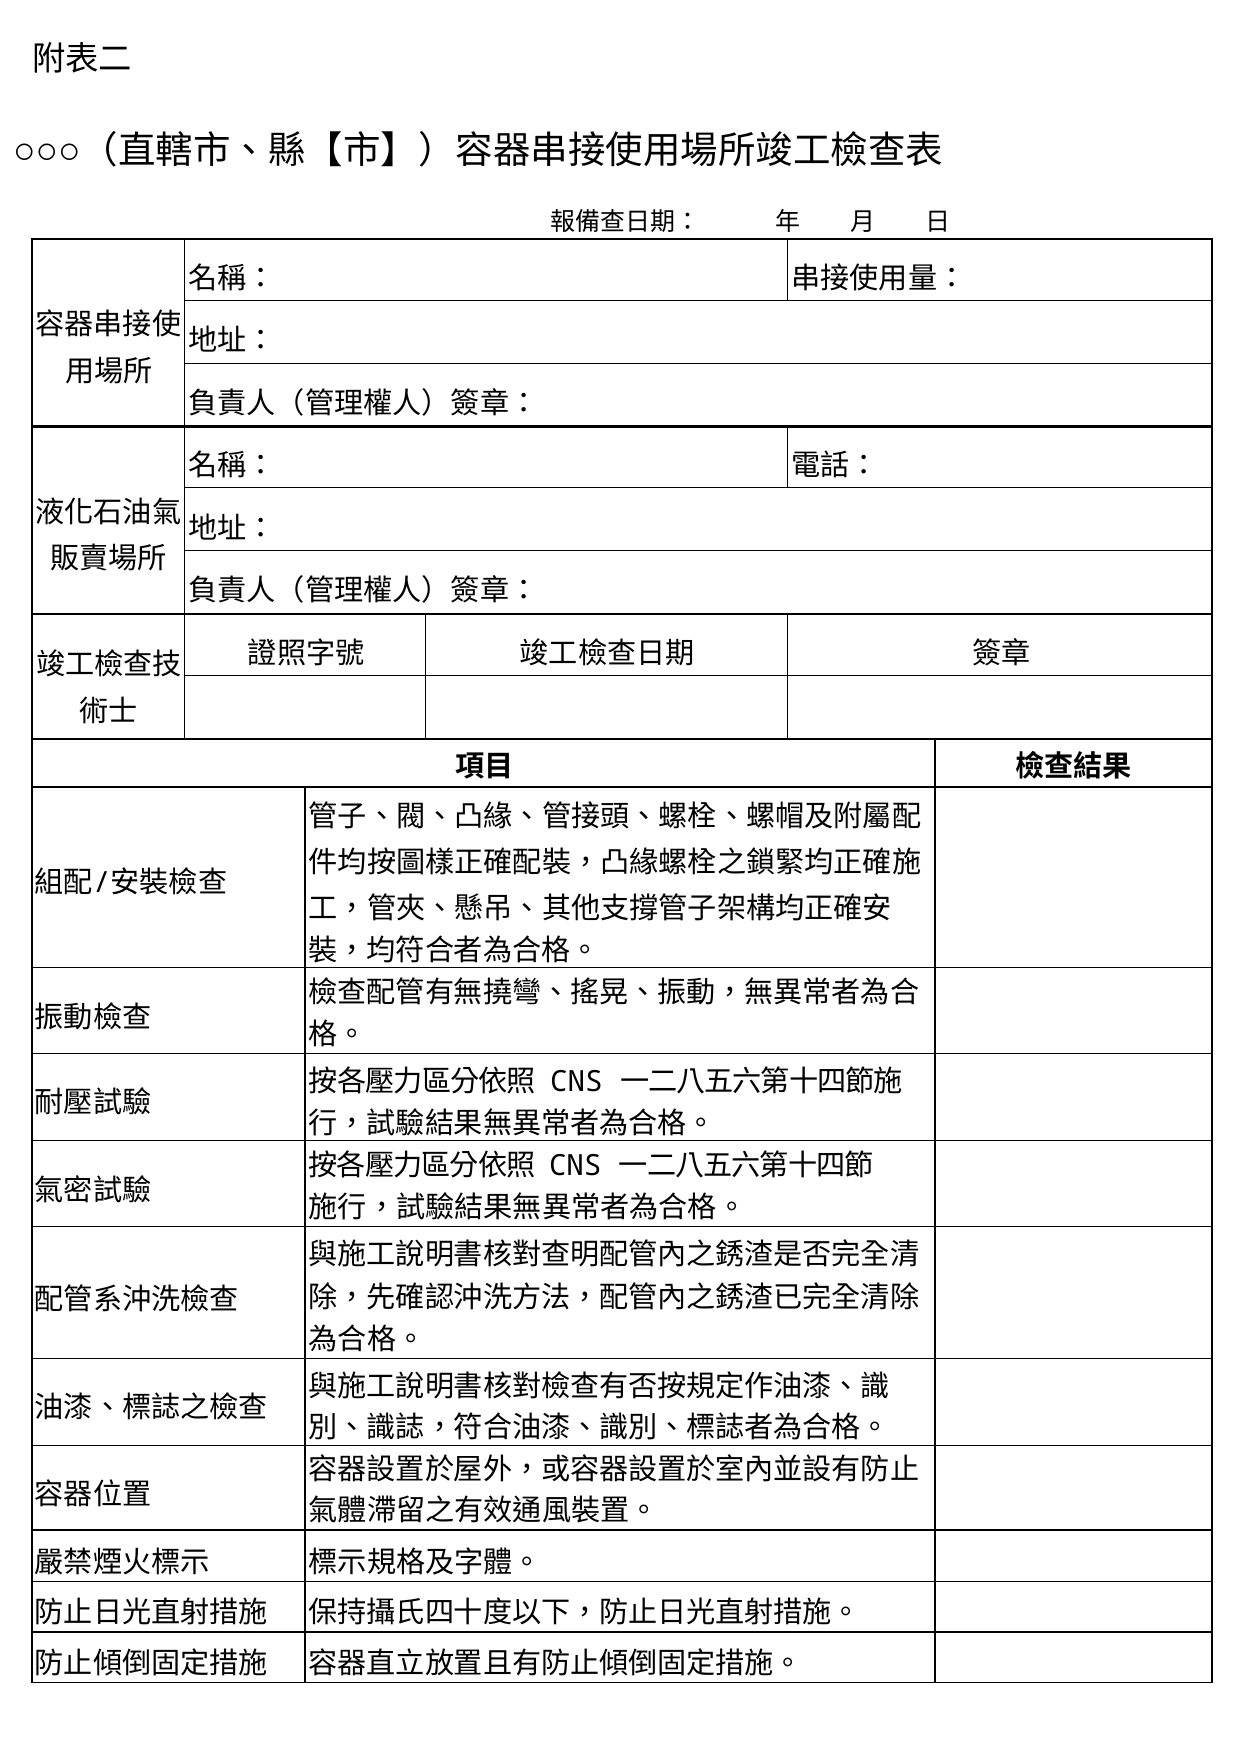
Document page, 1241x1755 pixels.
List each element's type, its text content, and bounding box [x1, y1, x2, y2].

table_cell 油漆、標誌之檢查 [33, 1359, 304, 1445]
table_cell 管子、閥、凸緣、管接頭、螺栓、螺帽及附屬配件均按圖樣正確配裝，凸緣螺栓之鎖緊均正確施工，管夾、懸吊、其他支撐管子架構均正確安 裝，均符合者為合格。 [306, 788, 934, 967]
table_cell 證照字號 [185, 615, 425, 675]
table_cell 按各壓力區分依照 CNS 一二八五六第十四節施行，試驗結果無異常者為合格。 [306, 1141, 934, 1226]
table_cell 氣密試驗 [33, 1141, 304, 1226]
table_cell 容器位置 [33, 1446, 304, 1529]
table_cell [185, 676, 425, 738]
table_cell 標示規格及字體。 [306, 1531, 934, 1581]
table_cell 液化石油氣販賣場所 [33, 428, 184, 613]
table_cell 項目 [33, 740, 934, 786]
table_cell 防止日光直射措施 [33, 1582, 304, 1631]
table_cell 容器直立放置且有防止傾倒固定措施。 [306, 1633, 934, 1682]
table_cell 配管系沖洗檢查 [33, 1227, 304, 1358]
table_cell 與施工說明書核對查明配管內之銹渣是否完全清 除，先確認沖洗方法，配管內之銹渣已完全清除為合格。 [306, 1227, 934, 1358]
table_cell 檢查配管有無撓彎、搖晃、振動，無異常者為合格。 [306, 968, 934, 1053]
table_cell 耐壓試驗 [33, 1054, 304, 1140]
table_cell 檢查結果 [936, 740, 1211, 786]
table_cell 負責人（管理權人）簽章： [185, 551, 1211, 613]
table_cell 電話： [788, 428, 1211, 487]
table_cell [936, 1227, 1211, 1358]
table_cell 竣工檢查技術士 [33, 615, 184, 738]
table_cell [936, 1141, 1211, 1226]
table_cell [936, 1054, 1211, 1140]
table_cell 組配/安裝檢查 [33, 788, 304, 967]
table_cell 防止傾倒固定措施 [33, 1633, 304, 1682]
table_cell 嚴禁煙火標示 [33, 1531, 304, 1581]
table_header 串接使用量： [788, 240, 1211, 300]
table_cell [936, 1446, 1211, 1529]
table_cell [936, 788, 1211, 967]
table_cell 名稱： [185, 428, 787, 487]
table_cell [788, 676, 1211, 738]
table_cell [426, 676, 787, 738]
table_cell 簽章 [788, 615, 1211, 675]
text 附表二 [32, 32, 1224, 80]
table_cell 保持攝氏四十度以下，防止日光直射措施。 [306, 1582, 934, 1631]
table_cell 容器設置於屋外，或容器設置於室內並設有防止氣體滯留之有效通風裝置。 [306, 1446, 934, 1529]
table_cell 竣工檢查日期 [426, 615, 787, 675]
table_cell 振動檢查 [33, 968, 304, 1053]
table_cell 按各壓力區分依照 CNS 一二八五六第十四節施 行，試驗結果無異常者為合格。 [306, 1054, 934, 1140]
table_cell [936, 1531, 1211, 1581]
table_header 容器串接使用場所 [33, 240, 184, 425]
text 報備查日期： 年 月 日 [550, 202, 1224, 238]
table_cell [936, 1582, 1211, 1631]
table_cell 與施工說明書核對檢查有否按規定作油漆、識 別、識誌，符合油漆、識別、標誌者為合格。 [306, 1359, 934, 1445]
table_cell [936, 968, 1211, 1053]
subtitle ○○○（直轄市、縣【市】）容器串接使用場所竣工檢查表 [13, 120, 1224, 175]
table_cell 地址： [185, 488, 1211, 550]
table_cell [936, 1359, 1211, 1445]
table_cell 地址： [185, 301, 1211, 362]
table_cell 負責人（管理權人）簽章： [185, 364, 1211, 425]
table_header 名稱： [185, 240, 787, 300]
table_cell [936, 1633, 1211, 1682]
